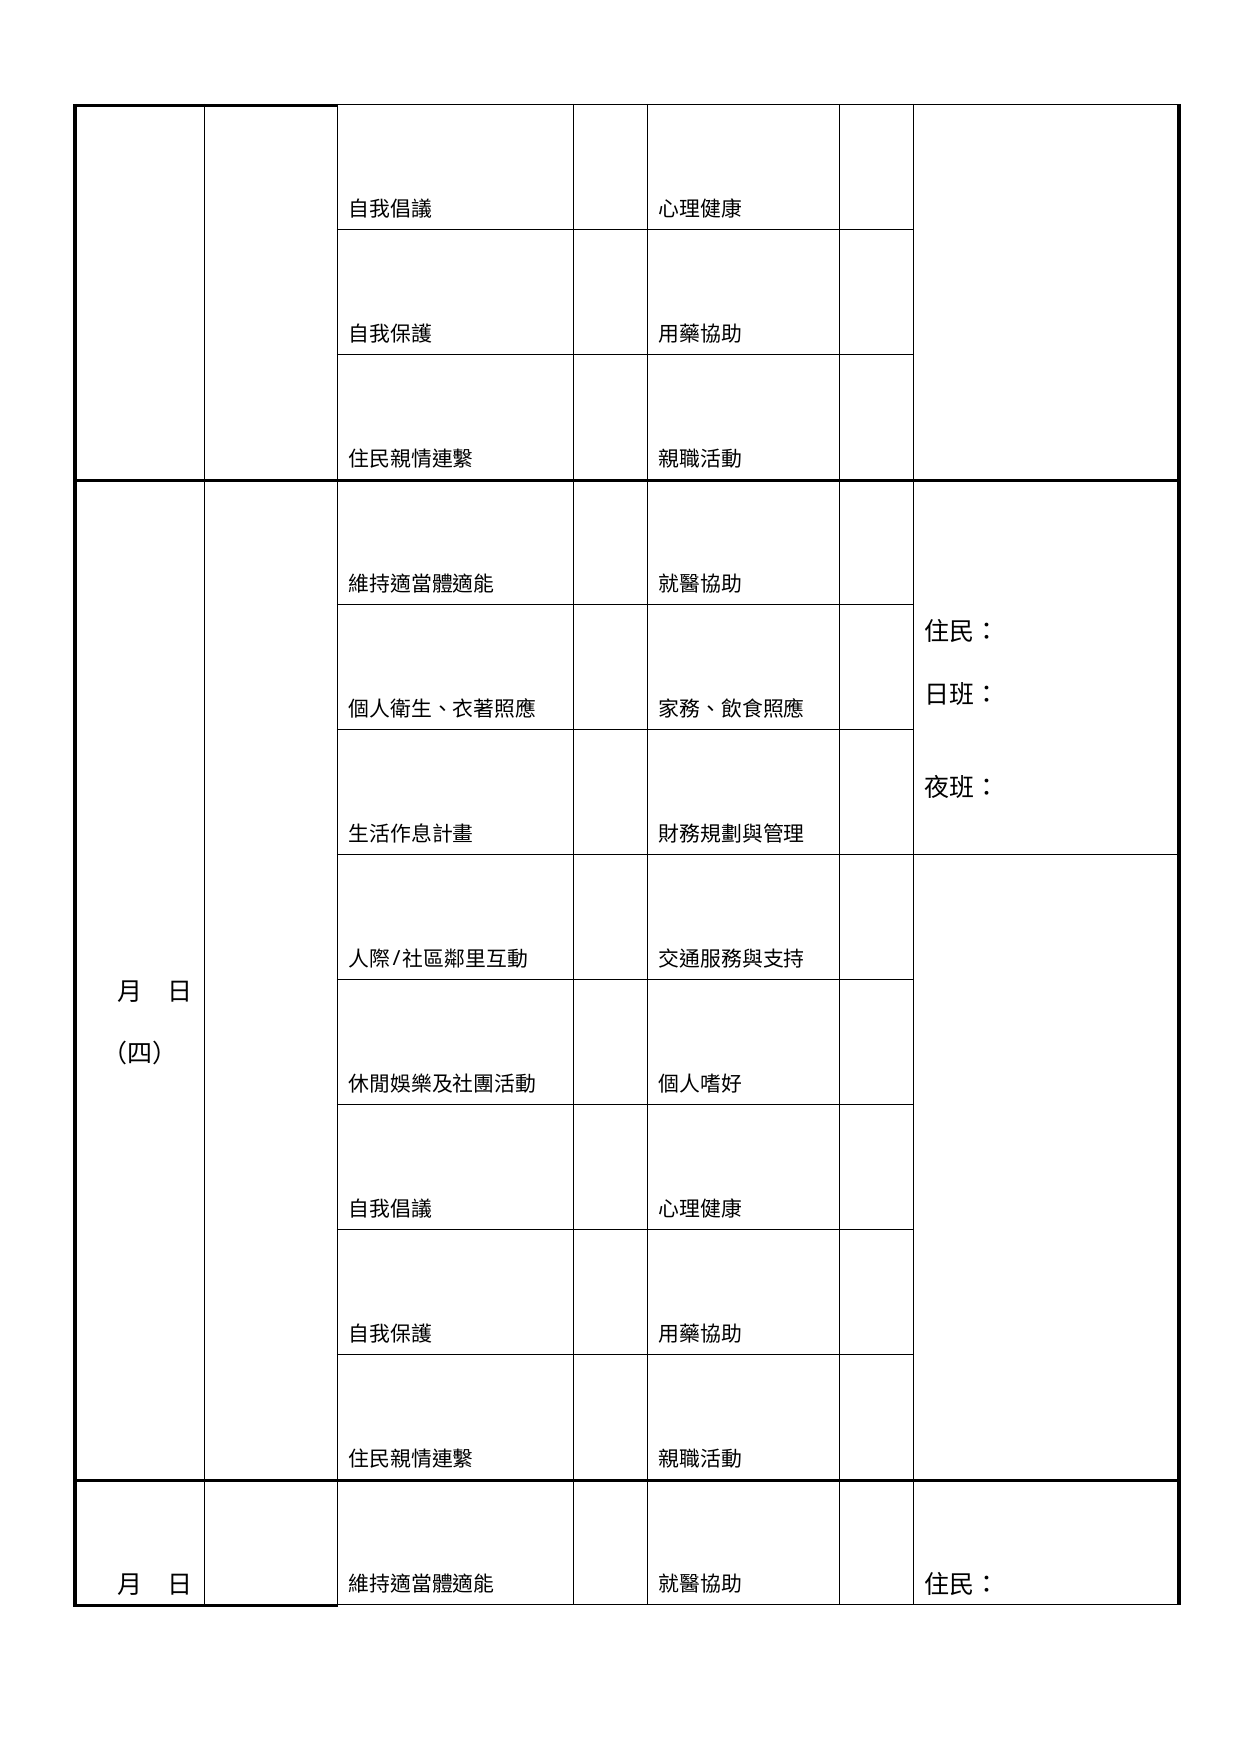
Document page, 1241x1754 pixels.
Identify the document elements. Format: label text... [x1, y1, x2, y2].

table_cell 就醫協助 [648, 482, 839, 604]
table_cell [914, 855, 1177, 1479]
table_cell 住民： 日班： 夜班： [914, 482, 1177, 854]
table_cell [840, 980, 913, 1104]
table_cell [574, 1355, 647, 1479]
table_cell [574, 730, 647, 854]
table_cell 月 日 （四） [77, 482, 204, 1479]
table_cell 就醫協助 [648, 1482, 839, 1604]
table_cell [205, 107, 337, 479]
table_cell [840, 105, 913, 229]
table_cell [840, 230, 913, 354]
table_cell [574, 482, 647, 604]
table_cell 住民親情連繫 [338, 355, 573, 479]
table_cell 休閒娛樂及社團活動 [338, 980, 573, 1104]
table_cell 自我倡議 [338, 105, 573, 229]
table_cell 住民： [914, 1482, 1177, 1604]
table_cell [574, 1230, 647, 1354]
table_cell [574, 230, 647, 354]
table_cell [574, 980, 647, 1104]
table_cell [574, 1482, 647, 1604]
table_cell 親職活動 [648, 355, 839, 479]
table_cell 心理健康 [648, 105, 839, 229]
table_cell 維持適當體適能 [338, 482, 573, 604]
table_cell [574, 105, 647, 229]
table_cell [840, 605, 913, 729]
table_cell [574, 355, 647, 479]
table_cell 親職活動 [648, 1355, 839, 1479]
table_cell [840, 855, 913, 979]
table_cell 交通服務與支持 [648, 855, 839, 979]
table_cell [914, 105, 1177, 479]
table_cell 維持適當體適能 [338, 1482, 573, 1604]
table_cell 月 日 [77, 1482, 204, 1604]
table_cell [840, 730, 913, 854]
table_cell [574, 855, 647, 979]
table_cell [205, 1482, 337, 1604]
table_cell 個人衛生、衣著照應 [338, 605, 573, 729]
table_cell 自我保護 [338, 230, 573, 354]
table_cell [840, 355, 913, 479]
table_cell 自我保護 [338, 1230, 573, 1354]
table_cell [840, 482, 913, 604]
table_cell 家務、飲食照應 [648, 605, 839, 729]
table_cell [77, 107, 204, 479]
table_cell [574, 605, 647, 729]
table_cell 自我倡議 [338, 1105, 573, 1229]
table_cell [840, 1355, 913, 1479]
table_cell 財務規劃與管理 [648, 730, 839, 854]
table_cell 心理健康 [648, 1105, 839, 1229]
table_cell 個人嗜好 [648, 980, 839, 1104]
table_cell [574, 1105, 647, 1229]
table_cell [840, 1105, 913, 1229]
table_cell [840, 1230, 913, 1354]
table_cell 住民親情連繫 [338, 1355, 573, 1479]
table_cell [205, 482, 337, 1479]
table_cell 生活作息計畫 [338, 730, 573, 854]
table_cell [840, 1482, 913, 1604]
table_cell 用藥協助 [648, 230, 839, 354]
table_cell 用藥協助 [648, 1230, 839, 1354]
table_cell 人際/社區鄰里互動 [338, 855, 573, 979]
